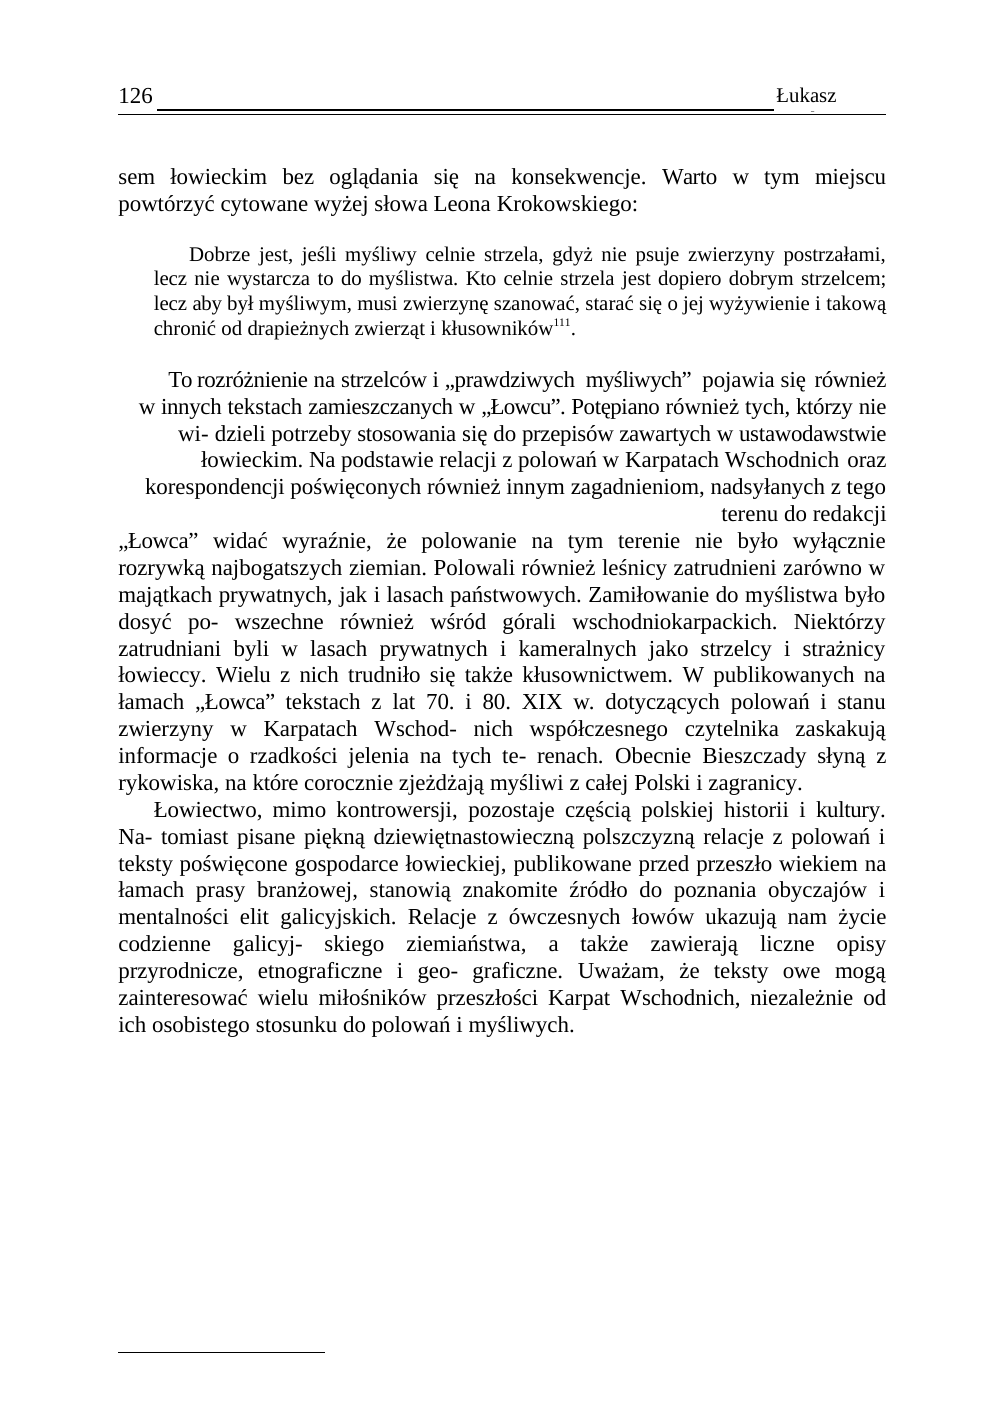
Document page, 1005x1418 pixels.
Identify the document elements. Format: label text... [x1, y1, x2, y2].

text sem łowieckim bez oglądania się na konsekwencje. Warto w tym miejscu powtórzyć cytowane wyżej słowa Leona Krokowskiego: [118, 163, 886, 216]
text To rozróżnienie na strzelców i „prawdziwych myśliwych” pojawia się również w innych tekstach zamieszczanych w „Łowcu”. Potępiano również tych, którzy nie wi- dzieli potrzeby stosowania się do przepisów zawartych w ustawodawstwie łowieckim. Na podstawie relacji z polowań w Karpatach Wschodnich oraz korespondencji poświęconych również innym zagadnieniom, nadsyłanych z tego terenu do redakcji [118, 366, 886, 527]
text Dobrze jest, jeśli myśliwy celnie strzela, gdyż nie psuje zwierzyny postrzałami, lecz nie wystarcza to do myślistwa. Kto celnie strzela jest dopiero dobrym strzelcem; lecz aby był myśliwym, musi zwierzynę szanować, starać się o jej wyżywienie i takową chronić od drapieżnych zwierząt i kłusowników111. [153, 241, 886, 339]
text Łowiectwo, mimo kontrowersji, pozostaje częścią polskiej historii i kultury. Na- tomiast pisane piękną dziewiętnastowieczną polszczyzną relacje z polowań i teksty poświęcone gospodarce łowieckiej, publikowane przed przeszło wiekiem na łamach prasy branżowej, stanowią znakomite źródło do poznania obyczajów i mentalności elit galicyjskich. Relacje z ówczesnych łowów ukazują nam życie codzienne galicyj- skiego ziemiaństwa, a także zawierają liczne opisy przyrodnicze, etnograficzne i geo- graficzne. Uważam, że teksty owe mogą zainteresować wielu miłośników przeszłości Karpat Wschodnich, niezależnie od ich osobistego stosunku do polowań i myśliwych. [118, 796, 886, 1037]
text „Łowca” widać wyraźnie, że polowanie na tym terenie nie było wyłącznie rozrywką najbogatszych ziemian. Polowali również leśnicy zatrudnieni zarówno w majątkach prywatnych, jak i lasach państwowych. Zamiłowanie do myślistwa było dosyć po- wszechne również wśród górali wschodniokarpackich. Niektórzy zatrudniani byli w lasach prywatnych i kameralnych jako strzelcy i strażnicy łowieccy. Wielu z nich trudniło się także kłusownictwem. W publikowanych na łamach „Łowca” tekstach z lat 70. i 80. XIX w. dotyczących polowań i stanu zwierzyny w Karpatach Wschod- nich współczesnego czytelnika zaskakują informacje o rzadkości jelenia na tych te- renach. Obecnie Bieszczady słyną z rykowiska, na które corocznie zjeżdżają myśliwi z całej Polski i zagranicy. [118, 527, 886, 795]
